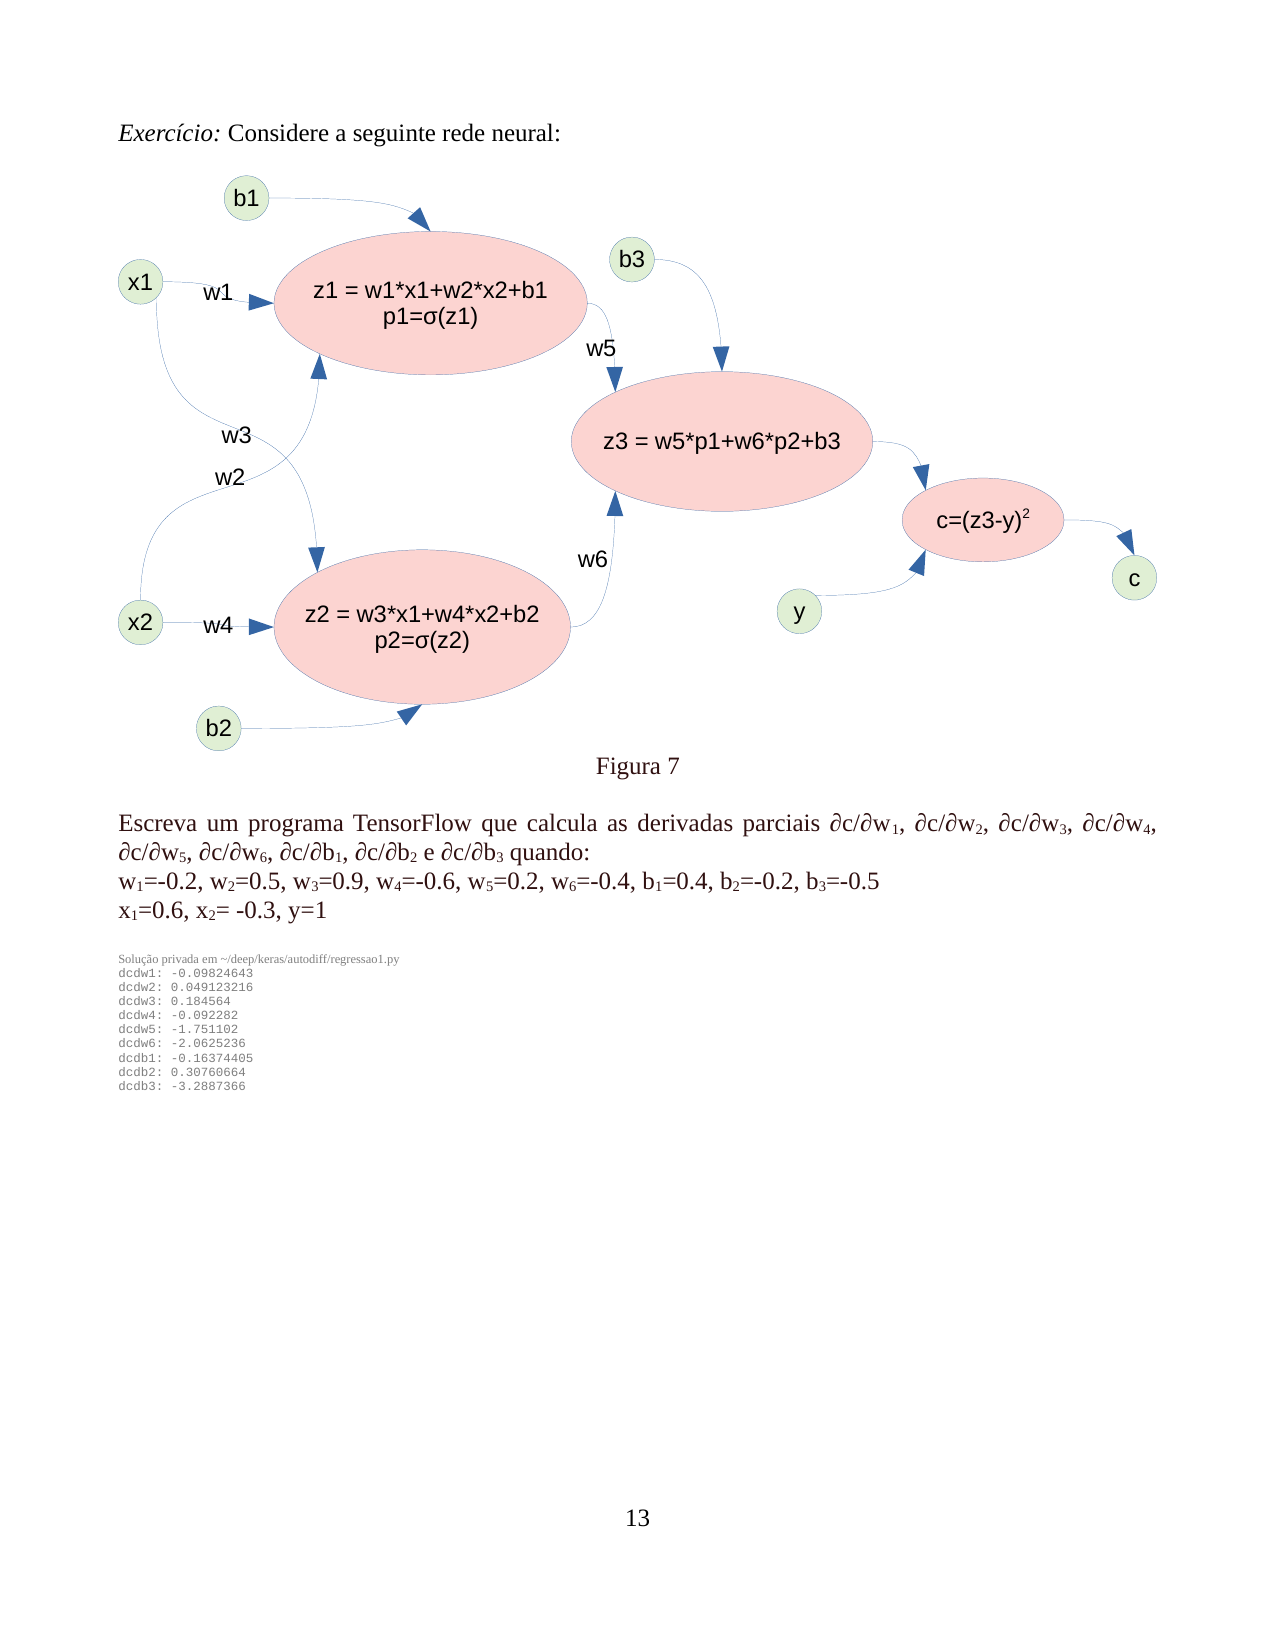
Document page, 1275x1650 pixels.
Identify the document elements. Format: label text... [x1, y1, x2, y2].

text dcdw6: -2.0625236 [118, 1037, 1157, 1052]
text Exercício: Considere a seguinte rede neural: [118, 118, 1157, 147]
text Solução privada em ~/deep/keras/autodiff/regressao1.py [118, 952, 1157, 967]
text dcdw3: 0.184564 [118, 995, 1157, 1009]
text dcdw2: 0.049123216 [118, 981, 1157, 995]
text dcdb3: -3.2887366 [118, 1080, 1157, 1094]
text dcdb2: 0.30760664 [118, 1066, 1157, 1080]
text Figura 7 [118, 751, 1157, 780]
text dcdw5: -1.751102 [118, 1023, 1157, 1037]
text x1=0.6, x2= -0.3, y=1 [118, 895, 1157, 923]
text w1=-0.2, w2=0.5, w3=0.9, w4=-0.6, w5=0.2, w6=-0.4, b1=0.4, b2=-0.2, b3=-0.5 [118, 866, 1157, 895]
text dcdw1: -0.09824643 [118, 967, 1157, 981]
text dcdb1: -0.16374405 [118, 1052, 1157, 1066]
text Escreva um programa TensorFlow que calcula as derivadas parciais ∂c/∂w1, ∂c/∂w2, ∂c/∂w3, ∂c/∂w4, ∂c/∂w5, ∂c/∂w6, ∂c/∂b1, ∂c/∂b2 e ∂c/∂b3 quando: [118, 808, 1157, 866]
text dcdw4: -0.092282 [118, 1009, 1157, 1023]
